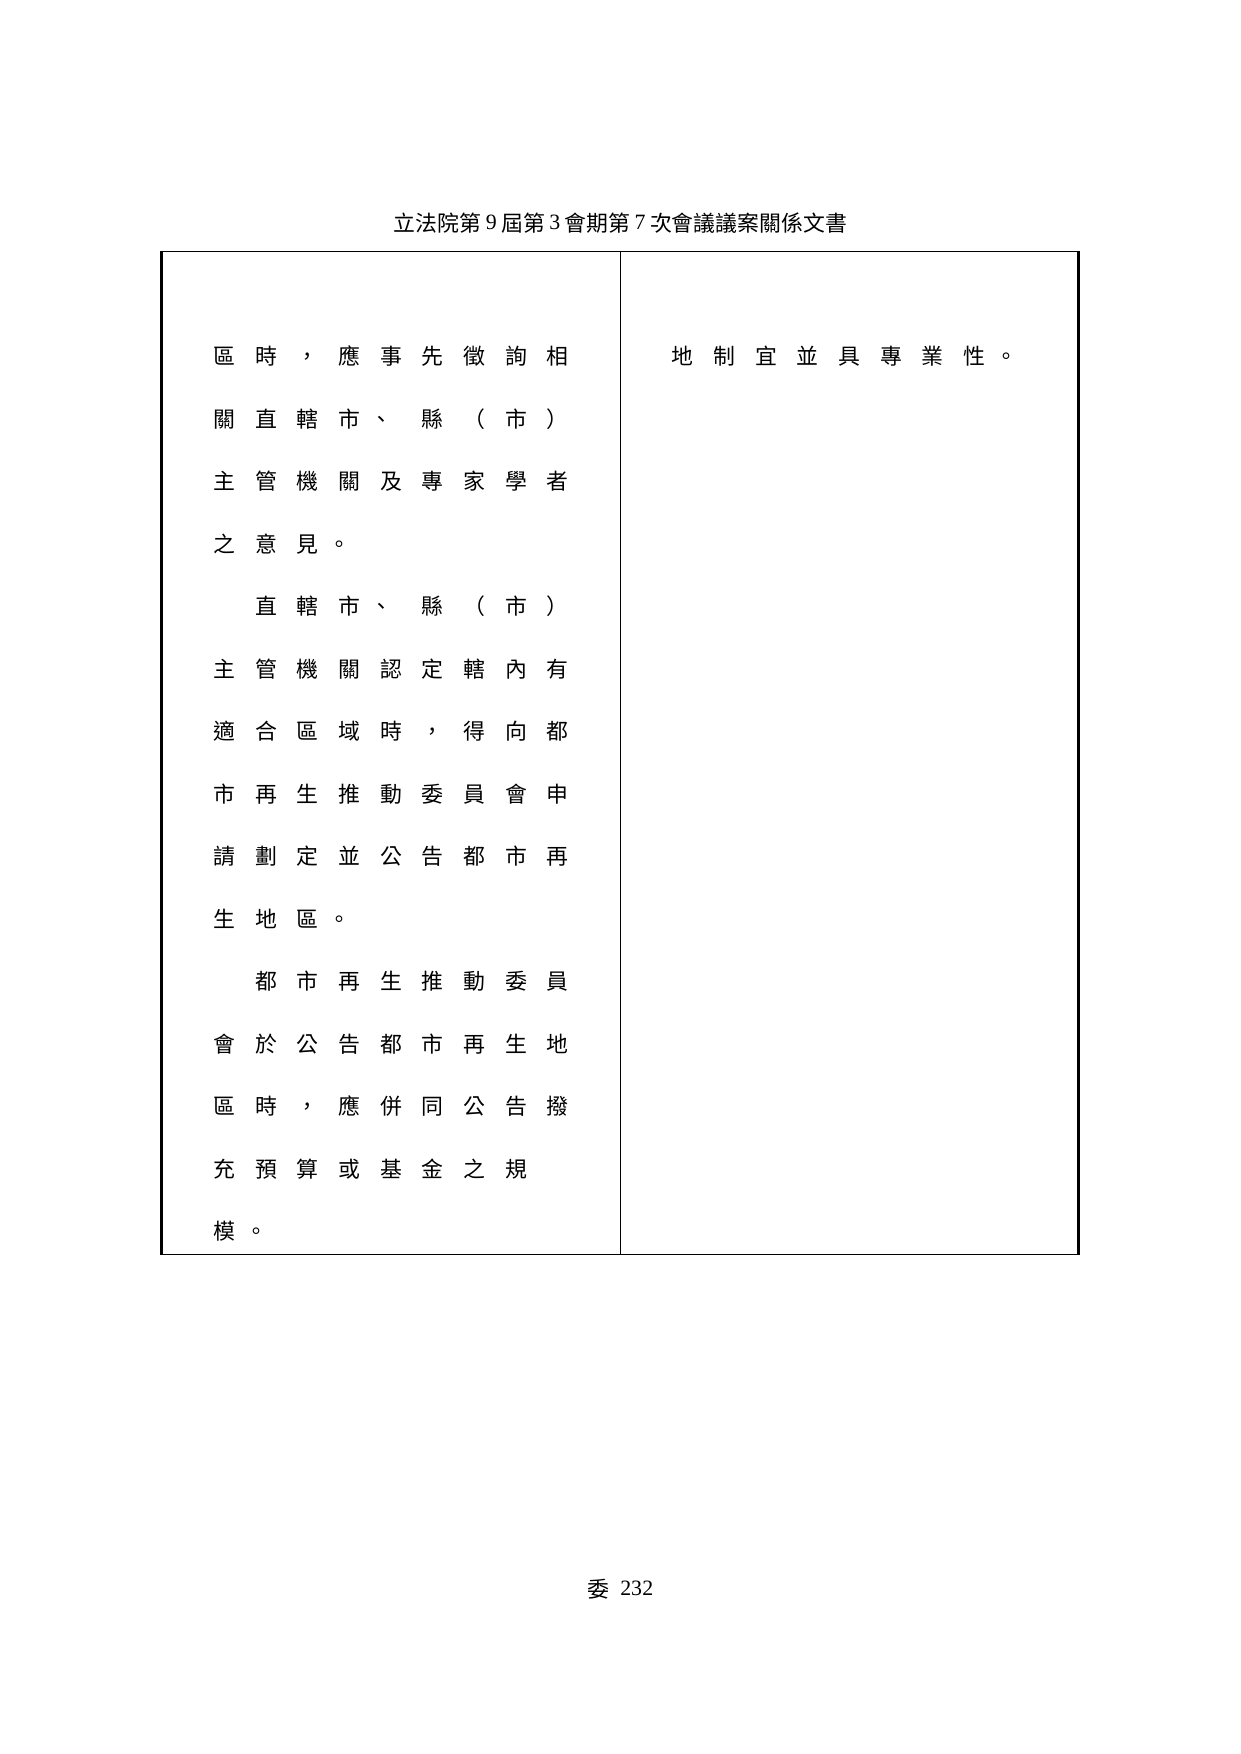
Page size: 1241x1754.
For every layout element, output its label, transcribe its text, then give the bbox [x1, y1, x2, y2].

table_cell 區時，應事先徵詢相關直轄市、縣（市）主管機關及專家學者之意見。 直轄市、縣（市）主管機關認定轄內有適合區域時，得向都市再生推動委員會申請劃定並公告都市再生地區。 都市再生推動委員會於公告都市再生地區時，應併同公告撥充預算或基金之規模。 [163, 252, 620, 1254]
table_cell 地制宜並具專業性。 [621, 252, 1077, 1254]
